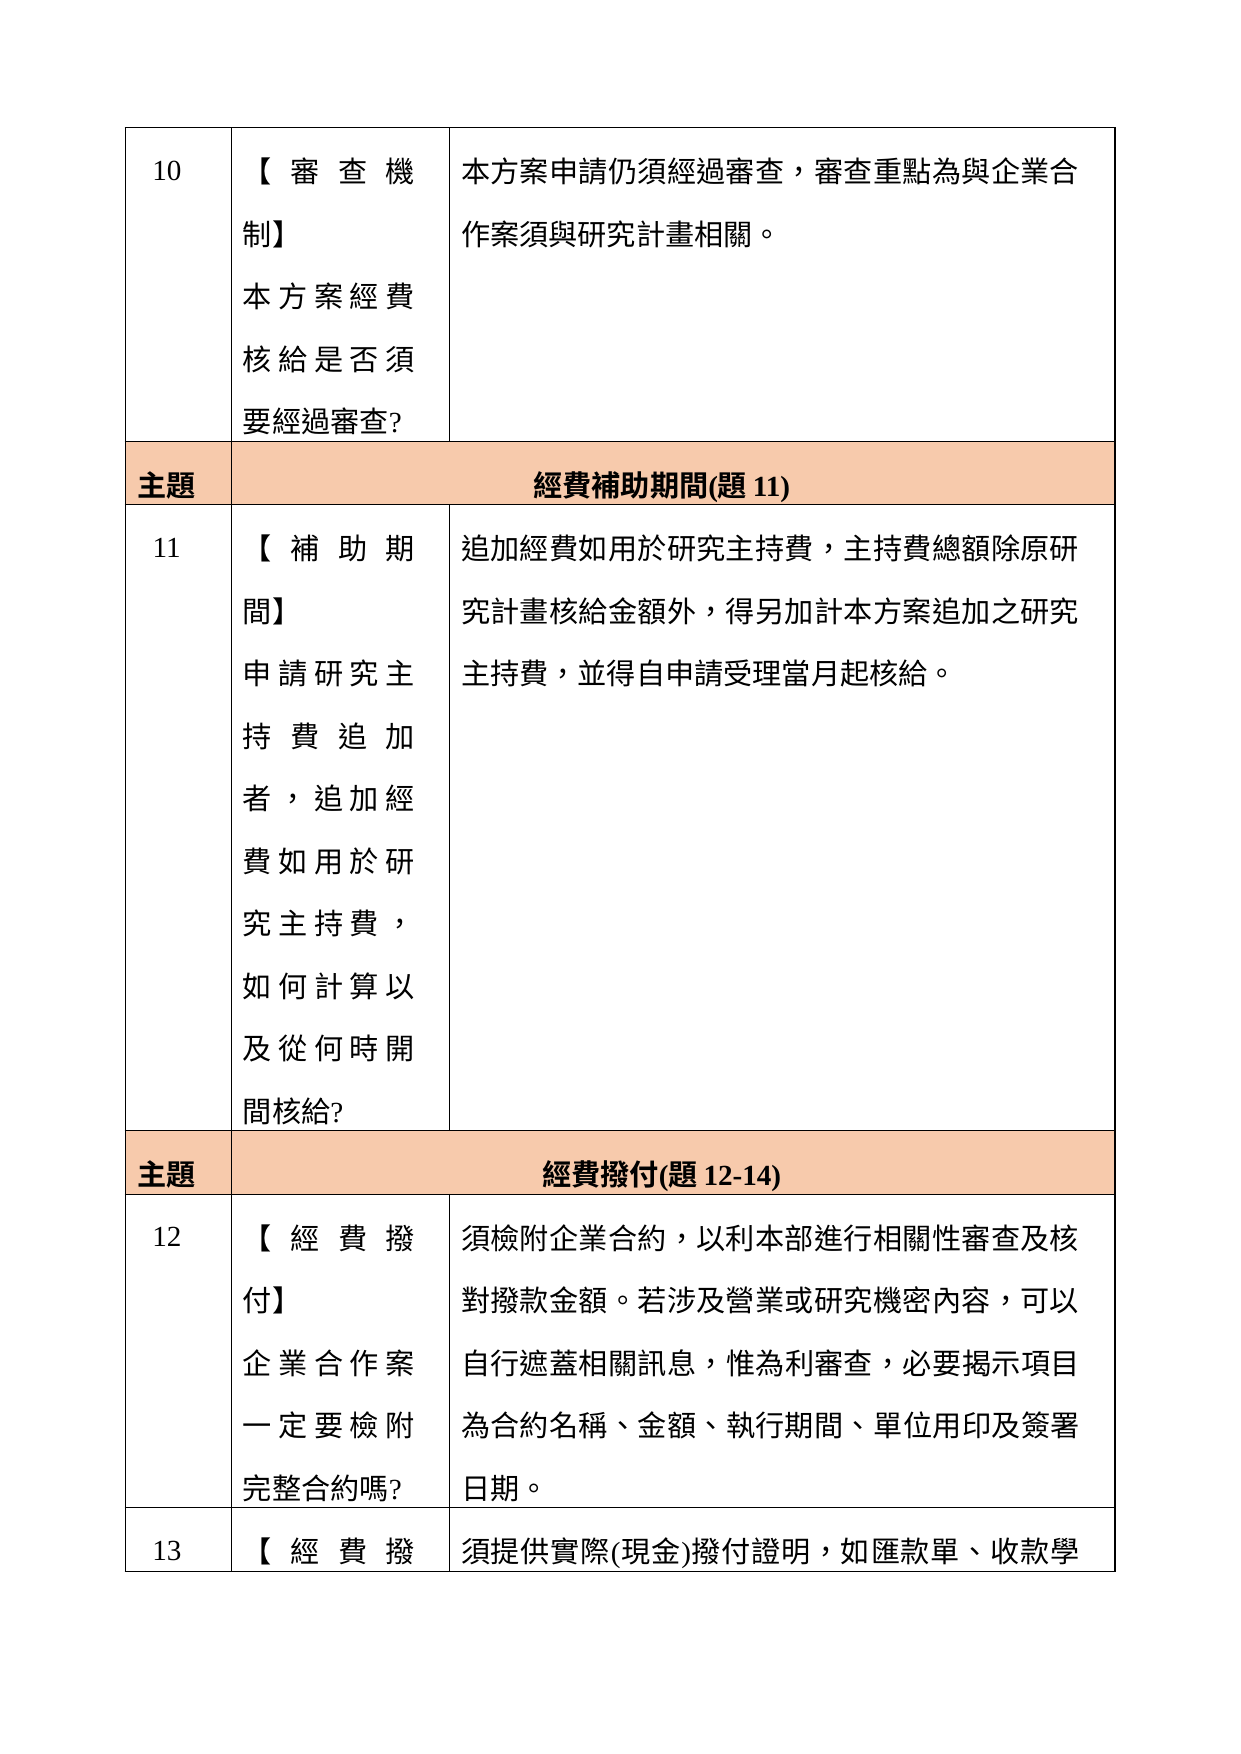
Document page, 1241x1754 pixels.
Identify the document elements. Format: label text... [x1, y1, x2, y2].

table_cell 經費撥付(題12-14) [232, 1131, 1114, 1194]
table_cell 本方案申請仍須經過審查，審查重點為與企業合作案須與研究計畫相關。 [450, 128, 1114, 441]
table_cell 主題 [126, 442, 231, 504]
table_cell 經費補助期間(題11) [232, 442, 1114, 504]
table_cell 主題 [126, 1131, 231, 1194]
table_cell 12 [126, 1195, 231, 1507]
table_cell 須提供實際(現金)撥付證明，如匯款單、收款學 [450, 1508, 1114, 1571]
table_cell 13 [126, 1508, 231, 1571]
table_cell 【經費撥付】 企業合作案一定要檢附完整合約嗎? [232, 1195, 449, 1507]
table_cell 【經費撥 [232, 1508, 449, 1571]
table_cell 10 [126, 128, 231, 441]
table_cell 追加經費如用於研究主持費，主持費總額除原研究計畫核給金額外，得另加計本方案追加之研究主持費，並得自申請受理當月起核給。 [450, 505, 1114, 1130]
table_cell 【補助期間】 申請研究主持費追加者，追加經費如用於研究主持費，如何計算以及從何時開間核給? [232, 505, 449, 1130]
table_cell 【審查機制】 本方案經費核給是否須要經過審查? [232, 128, 449, 441]
table_cell 須檢附企業合約，以利本部進行相關性審查及核對撥款金額。若涉及營業或研究機密內容，可以自行遮蓋相關訊息，惟為利審查，必要揭示項目為合約名稱、金額、執行期間、單位用印及簽署日期。 [450, 1195, 1114, 1507]
table_cell 11 [126, 505, 231, 1130]
